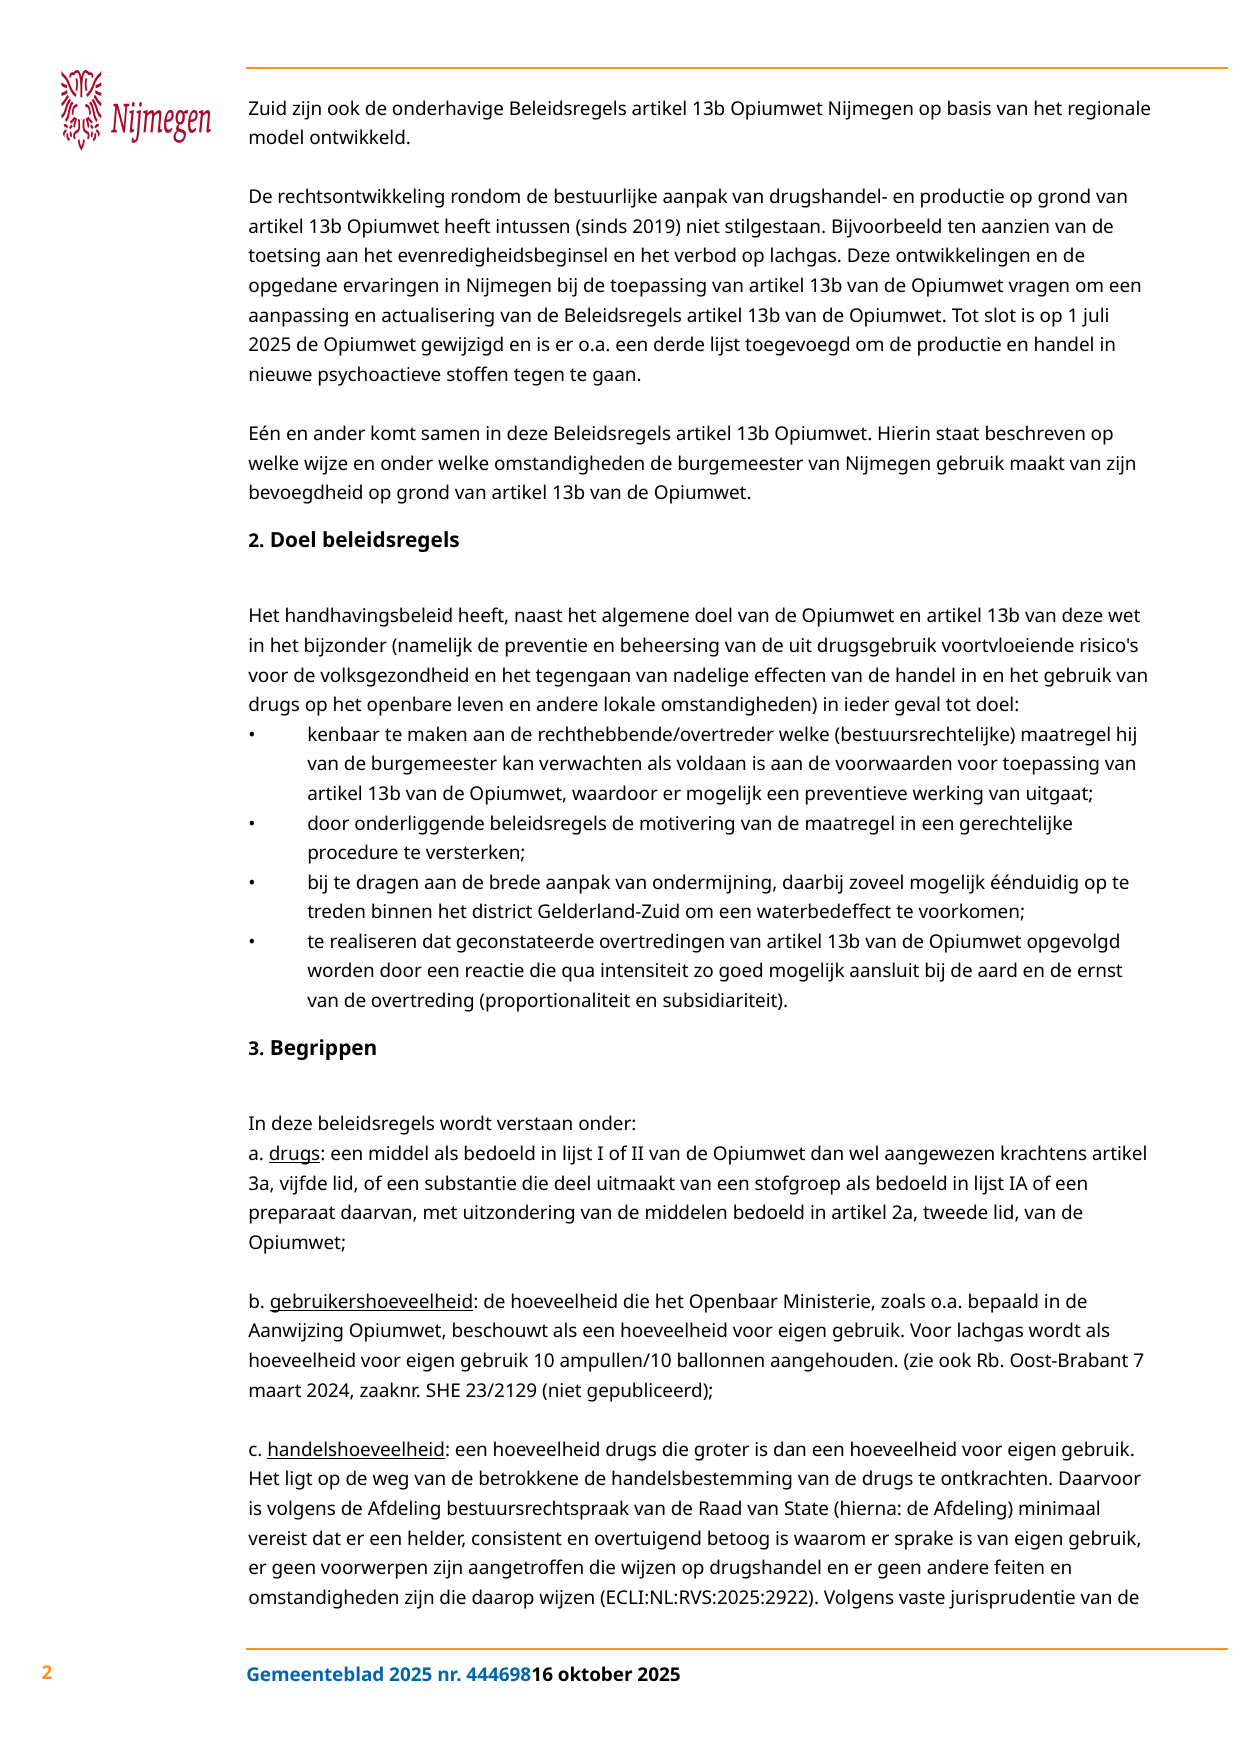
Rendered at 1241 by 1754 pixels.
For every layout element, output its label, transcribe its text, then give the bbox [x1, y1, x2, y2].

text c. handelshoeveelheid: een hoeveelheid drugs die groter is dan een hoeveelheid voor eigen gebruik. Het ligt op de weg van de betrokkene de handelsbestemming van de drugs te ontkrachten. Daarvoor is volgens de Afdeling bestuursrechtspraak van de Raad van State (hierna: de Afdeling) minimaal vereist dat er een helder, consistent en overtuigend betoog is waarom er sprake is van eigen gebruik, er geen voorwerpen zijn aangetroffen die wijzen op drugshandel en er geen andere feiten en omstandigheden zijn die daarop wijzen (ECLI:NL:RVS:2025:2922). Volgens vaste jurisprudentie van de [248, 1436, 1152, 1610]
text 2. Doel beleidsregels [248, 525, 1152, 553]
text De rechtsontwikkeling rondom de bestuurlijke aanpak van drugshandel- en productie op grond van artikel 13b Opiumwet heeft intussen (sinds 2019) niet stilgestaan. Bijvoorbeeld ten aanzien van de toetsing aan het evenredigheidsbeginsel en het verbod op lachgas. Deze ontwikkelingen en de opgedane ervaringen in Nijmegen bij de toepassing van artikel 13b van de Opiumwet vragen om een aanpassing en actualisering van de Beleidsregels artikel 13b van de Opiumwet. Tot slot is op 1 juli 2025 de Opiumwet gewijzigd en is er o.a. een derde lijst toegevoegd om de productie en handel in nieuwe psychoactieve stoffen tegen te gaan. [248, 183, 1152, 387]
text In deze beleidsregels wordt verstaan onder: [248, 1111, 1152, 1136]
list bij te dragen aan de brede aanpak van ondermijning, daarbij zoveel mogelijk éénduidig op te treden binnen het district Gelderland-Zuid om een waterbedeffect te voorkomen; [248, 869, 1152, 924]
text Zuid zijn ook de onderhavige Beleidsregels artikel 13b Opiumwet Nijmegen op basis van het regionale model ontwikkeld. [248, 95, 1152, 150]
list kenbaar te maken aan de rechthebbende/overtreder welke (bestuursrechtelijke) maatregel hij van de burgemeester kan verwachten als voldaan is aan de voorwaarden voor toepassing van artikel 13b van de Opiumwet, waardoor er mogelijk een preventieve werking van uitgaat; [248, 721, 1152, 806]
text 3. Begrippen [248, 1033, 1152, 1061]
text Eén en ander komt samen in deze Beleidsregels artikel 13b Opiumwet. Hierin staat beschreven op welke wijze en onder welke omstandigheden de burgemeester van Nijmegen gebruik maakt van zijn bevoegdheid op grond van artikel 13b van de Opiumwet. [248, 420, 1152, 505]
list te realiseren dat geconstateerde overtredingen van artikel 13b van de Opiumwet opgevolgd worden door een reactie die qua intensiteit zo goed mogelijk aansluit bij de aard en de ernst van de overtreding (proportionaliteit en subsidiariteit). [248, 928, 1152, 1013]
picture [41, 47, 231, 172]
text Het handhavingsbeleid heeft, naast het algemene doel van de Opiumwet en artikel 13b van deze wet in het bijzonder (namelijk de preventie en beheersing van de uit drugsgebruik voortvloeiende risico's voor de volksgezondheid en het tegengaan van nadelige effecten van de handel in en het gebruik van drugs op het openbare leven en andere lokale omstandigheden) in ieder geval tot doel: [248, 603, 1152, 717]
list door onderliggende beleidsregels de motivering van de maatregel in een gerechtelijke procedure te versterken; [248, 810, 1152, 865]
text b. gebruikershoeveelheid: de hoeveelheid die het Openbaar Ministerie, zoals o.a. bepaald in de Aanwijzing Opiumwet, beschouwt als een hoeveelheid voor eigen gebruik. Voor lachgas wordt als hoeveelheid voor eigen gebruik 10 ampullen/10 ballonnen aangehouden. (zie ook Rb. Oost-Brabant 7 maart 2024, zaaknr. SHE 23/2129 (niet gepubliceerd); [248, 1288, 1152, 1403]
text a. drugs: een middel als bedoeld in lijst I of II van de Opiumwet dan wel aangewezen krachtens artikel 3a, vijfde lid, of een substantie die deel uitmaakt van een stofgroep als bedoeld in lijst IA of een preparaat daarvan, met uitzondering van de middelen bedoeld in artikel 2a, tweede lid, van de Opiumwet; [248, 1140, 1152, 1255]
